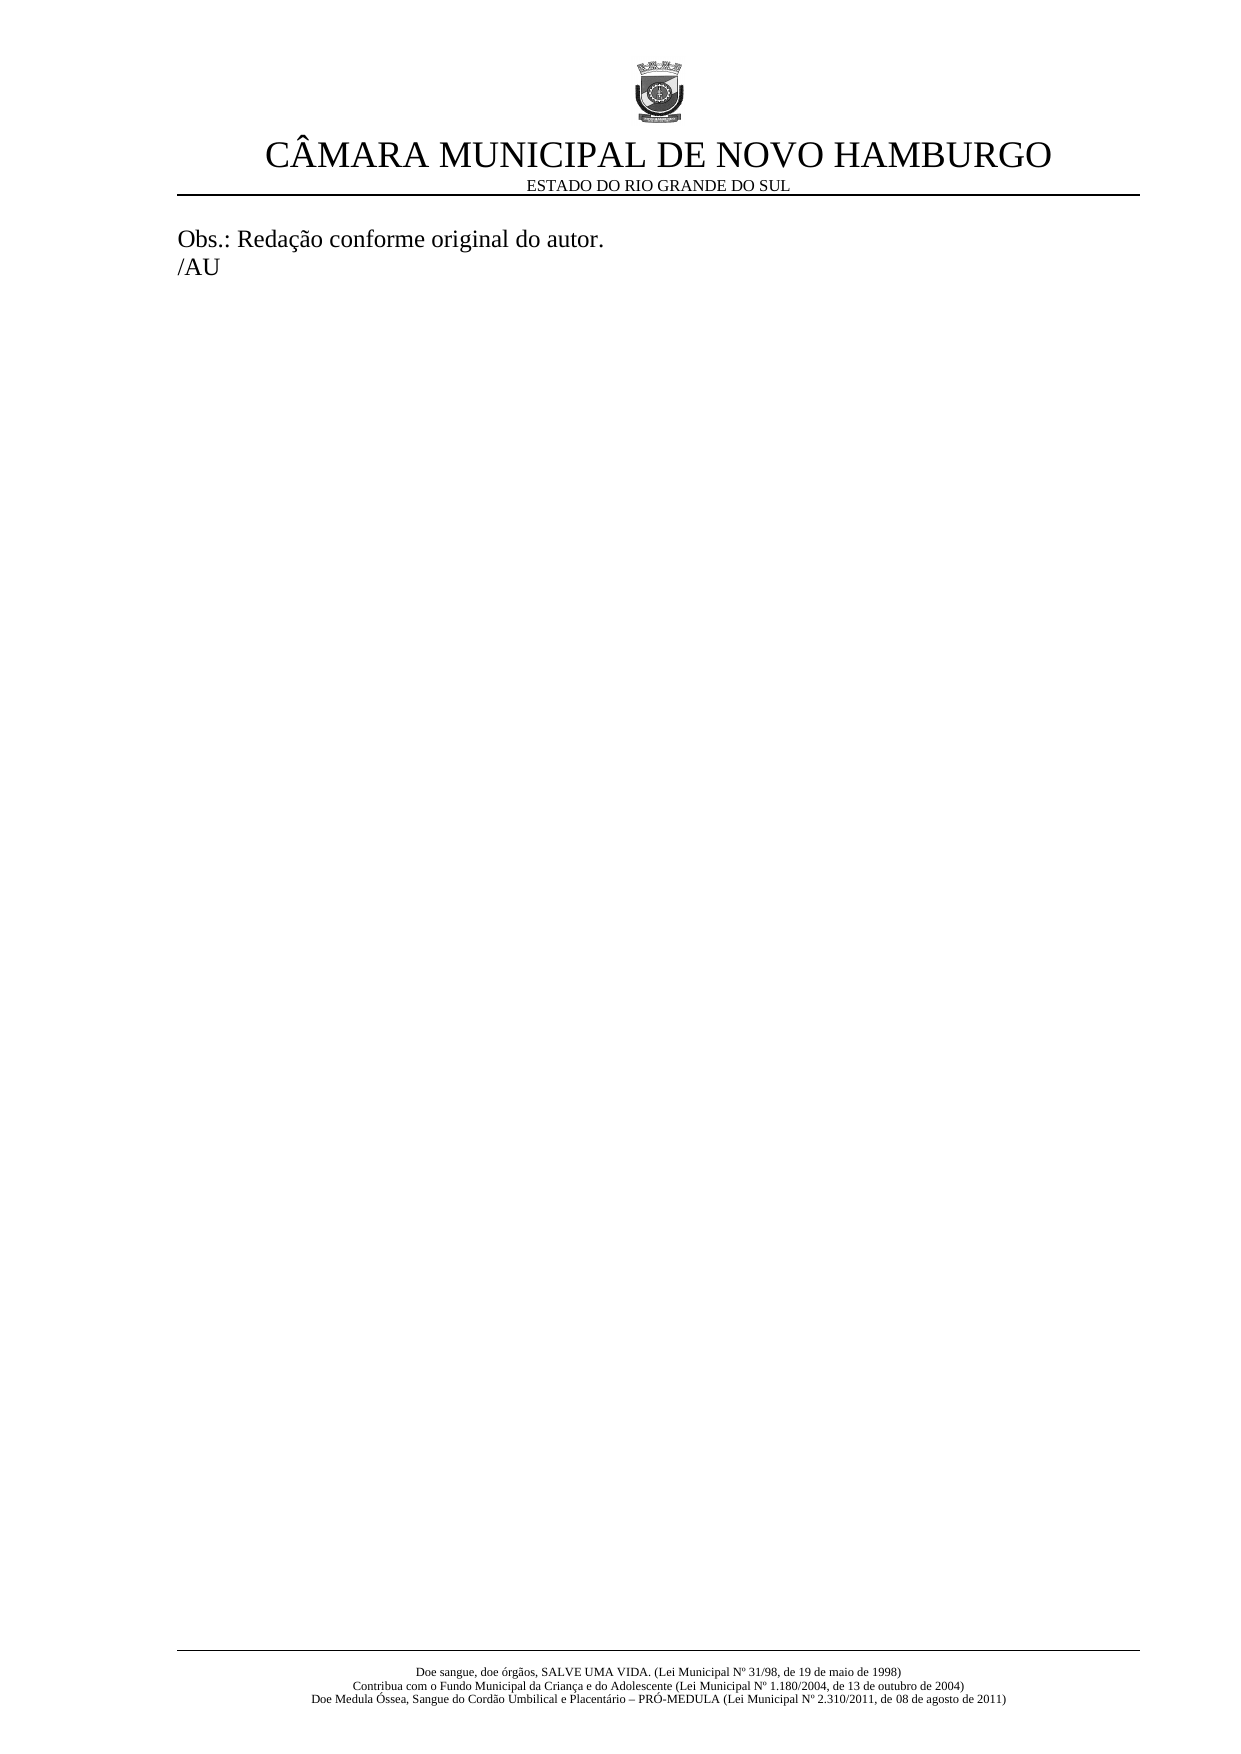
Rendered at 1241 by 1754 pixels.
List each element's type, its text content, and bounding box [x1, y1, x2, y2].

text /AU [177, 253, 1140, 280]
text Obs.: Redação conforme original do autor. [177, 225, 1140, 253]
